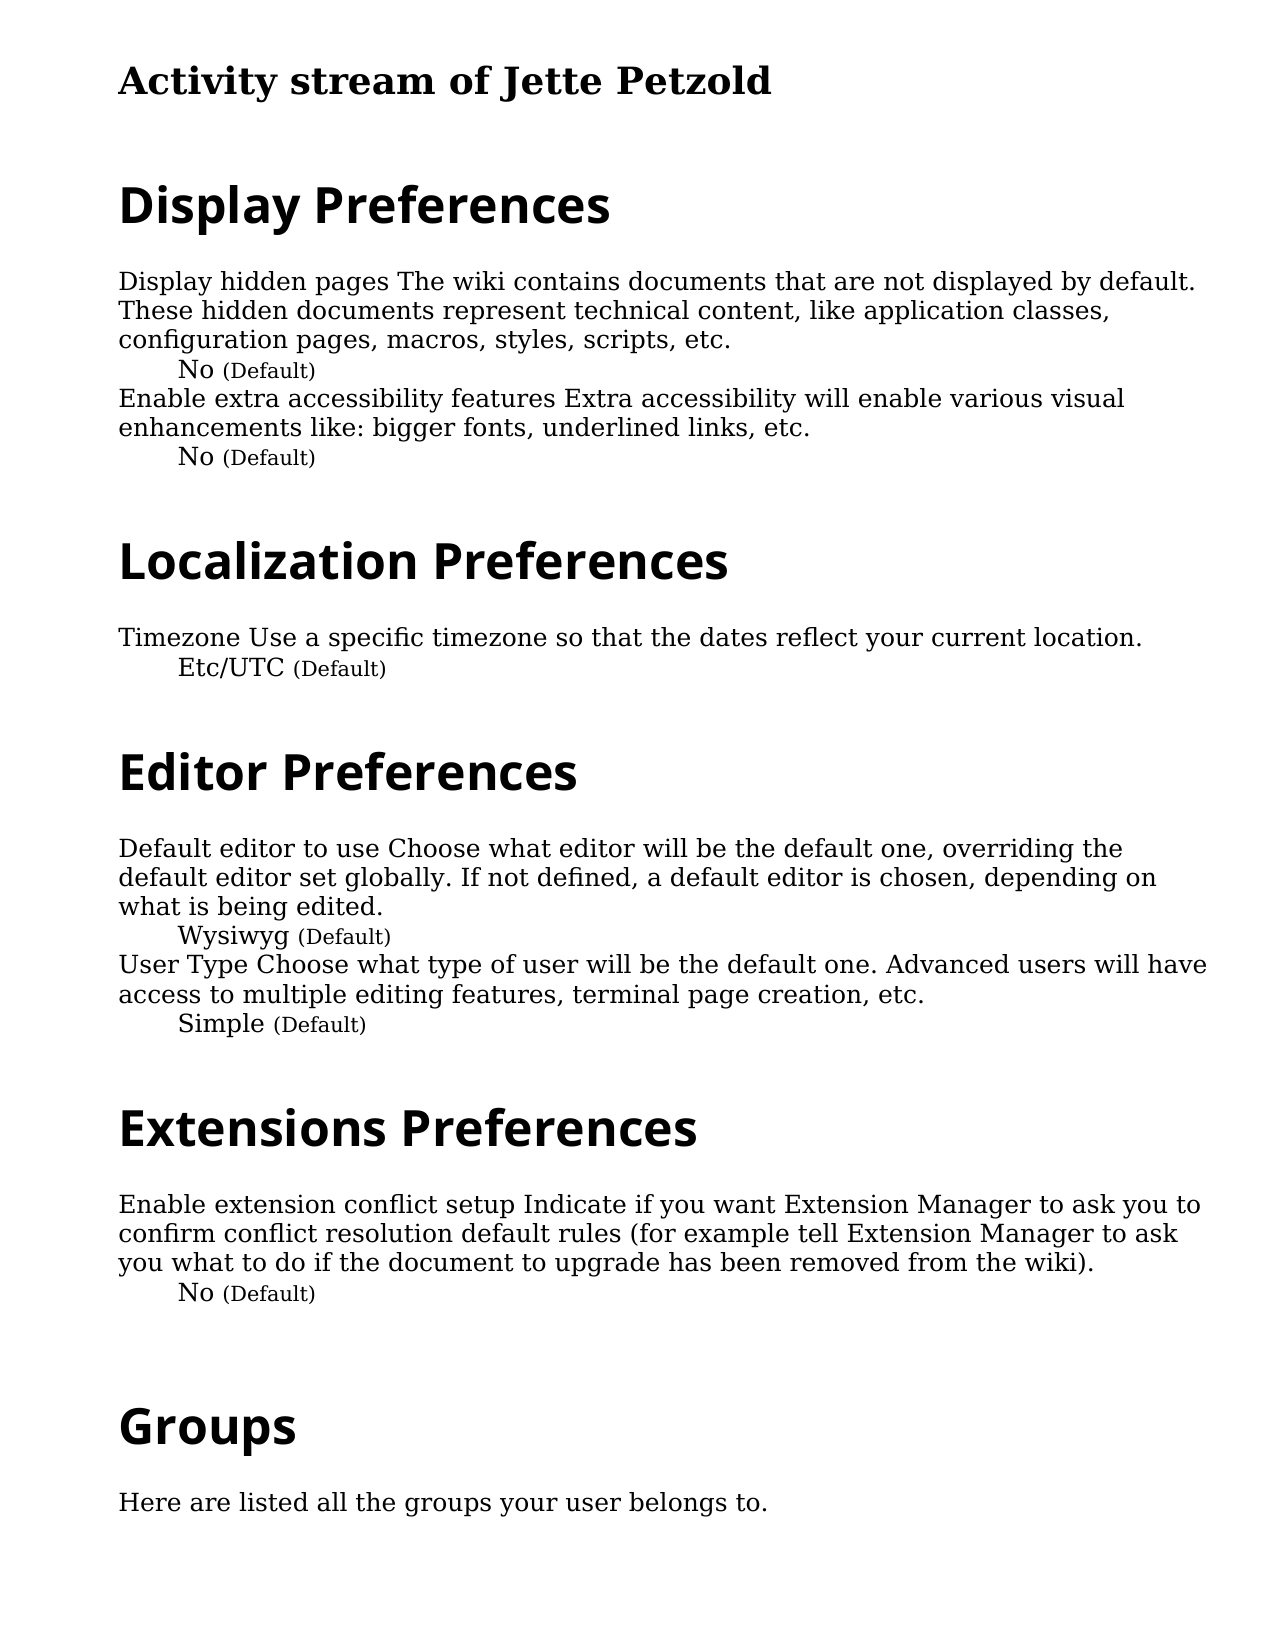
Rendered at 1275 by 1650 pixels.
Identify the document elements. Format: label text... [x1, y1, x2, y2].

list Etc/UTC (Default) [177, 653, 1216, 682]
list No (Default) [177, 355, 1216, 384]
subtitle Editor Preferences [118, 736, 1216, 804]
subtitle Display hidden pages The wiki contains documents that are not displayed by default. These hidden documents represent technical content, like application classes, configuration pages, macros, styles, scripts, etc. [118, 267, 1216, 355]
text Here are listed all the groups your user belongs to. [118, 1488, 1216, 1517]
subtitle Enable extension conflict setup Indicate if you want Extension Manager to ask you to confirm conflict resolution default rules (for example tell Extension Manager to ask you what to do if the document to upgrade has been removed from the wiki). [118, 1190, 1216, 1278]
list Wysiwyg (Default) [177, 922, 1216, 951]
subtitle Activity stream of Jette Petzold [118, 59, 1216, 103]
subtitle Default editor to use Choose what editor will be the default one, overriding the default editor set globally. If not defined, a default editor is chosen, depending on what is being edited. [118, 834, 1216, 922]
subtitle Groups [118, 1391, 1216, 1459]
list No (Default) [177, 442, 1216, 472]
subtitle Enable extra accessibility features Extra accessibility will enable various visual enhancements like: bigger fonts, underlined links, etc. [118, 384, 1216, 442]
list No (Default) [177, 1278, 1216, 1307]
list Simple (Default) [177, 1009, 1216, 1038]
subtitle Timezone Use a specific timezone so that the dates reflect your current location. [118, 624, 1216, 653]
subtitle Extensions Preferences [118, 1093, 1216, 1161]
subtitle Display Preferences [118, 170, 1216, 238]
subtitle Localization Preferences [118, 526, 1216, 594]
subtitle User Type Choose what type of user will be the default one. Advanced users will have access to multiple editing features, terminal page creation, etc. [118, 951, 1216, 1009]
